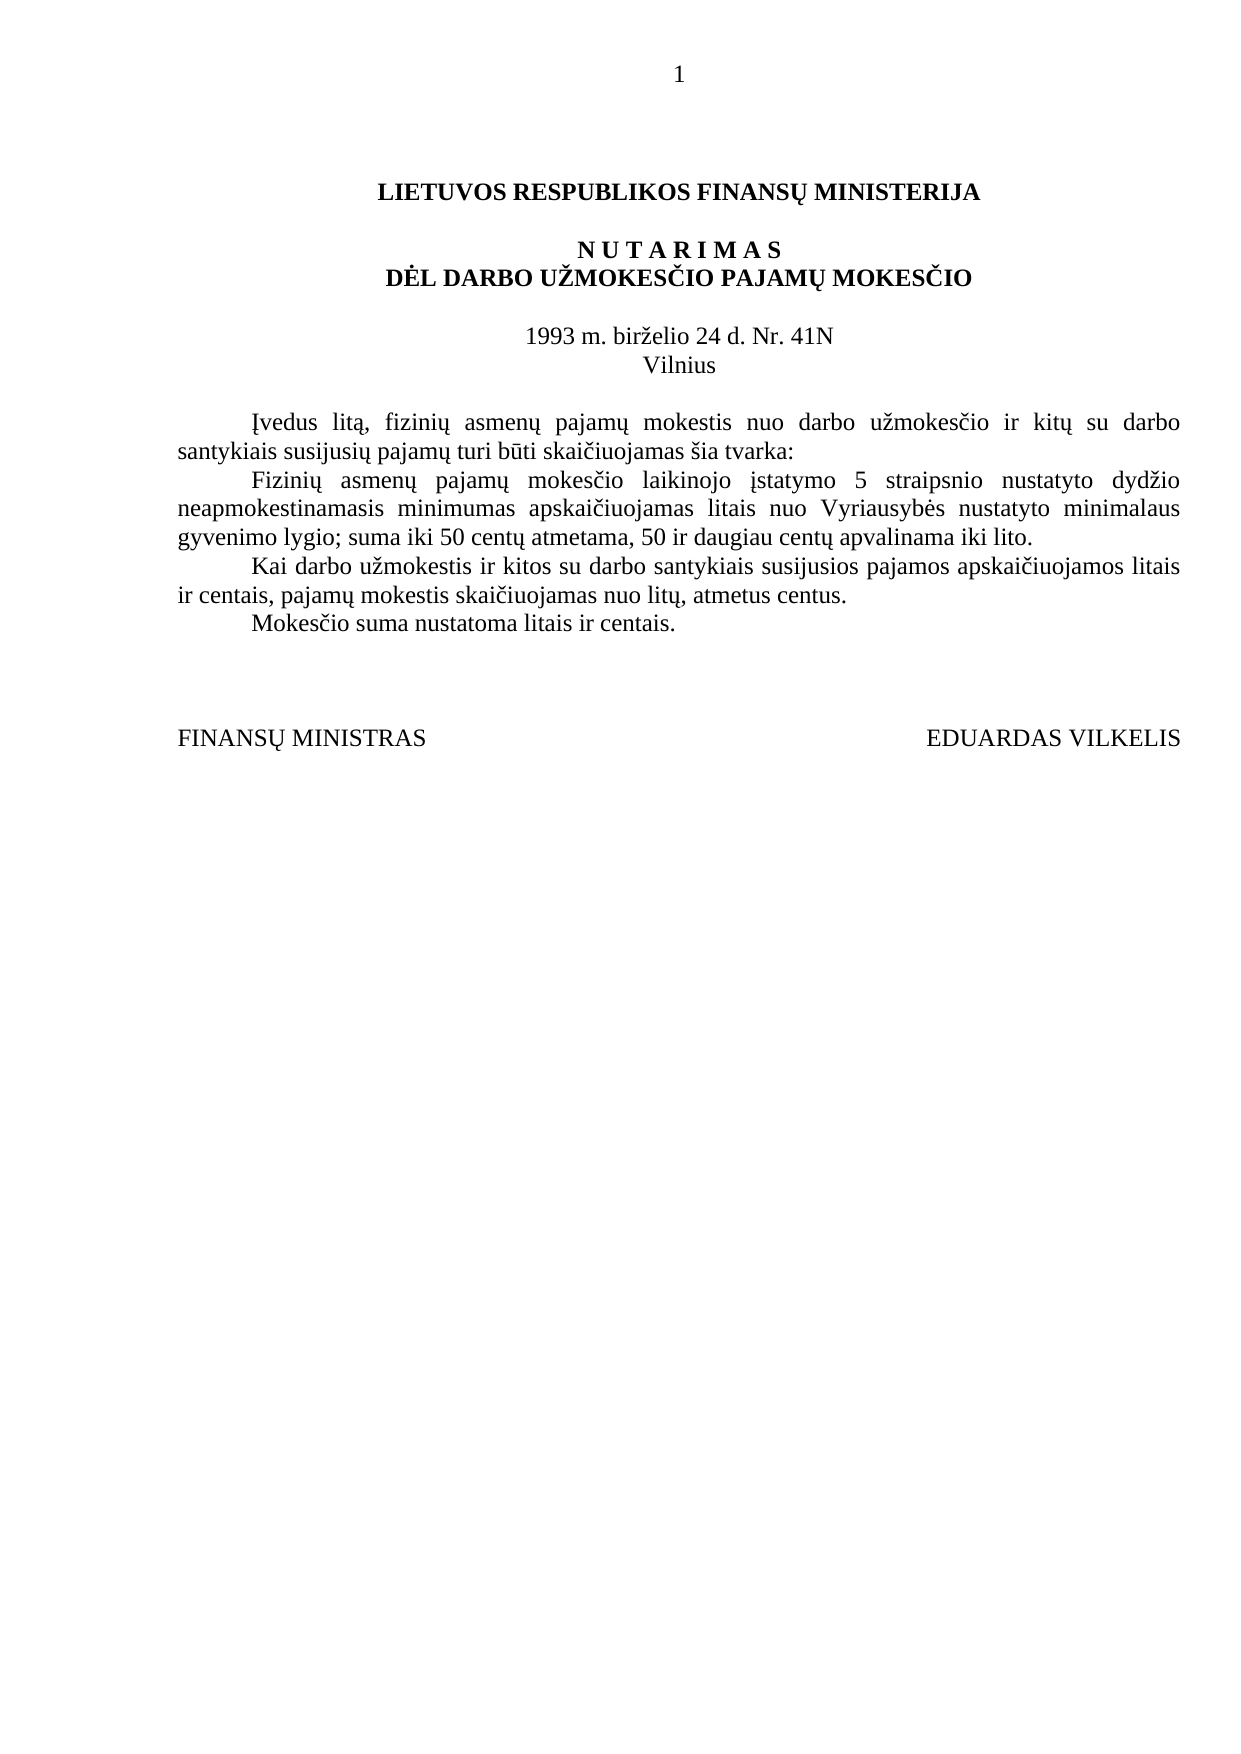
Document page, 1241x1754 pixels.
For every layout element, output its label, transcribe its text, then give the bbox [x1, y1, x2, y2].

text LIETUVOS RESPUBLIKOS FINANSŲ MINISTERIJA [177, 177, 1181, 206]
text Kai darbo užmokestis ir kitos su darbo santykiais susijusios pajamos apskaičiuojamos litais ir centais, pajamų mokestis skaičiuojamas nuo litų, atmetus centus. [177, 551, 1181, 608]
text 1993 m. birželio 24 d. Nr. 41N [177, 321, 1181, 350]
text DĖL DARBO UŽMOKESČIO PAJAMŲ MOKESČIO [177, 263, 1181, 292]
text Vilnius [177, 350, 1181, 378]
text FINANSŲ MINISTRAS EDUARDAS VILKELIS [177, 723, 1181, 752]
text Įvedus litą, fizinių asmenų pajamų mokestis nuo darbo užmokesčio ir kitų su darbo santykiais susijusių pajamų turi būti skaičiuojamas šia tvarka: [177, 407, 1181, 465]
text Mokesčio suma nustatoma litais ir centais. [177, 608, 1181, 637]
text N U T A R I M A S [177, 235, 1181, 263]
text Fizinių asmenų pajamų mokesčio laikinojo įstatymo 5 straipsnio nustatyto dydžio neapmokestinamasis minimumas apskaičiuojamas litais nuo Vyriausybės nustatyto minimalaus gyvenimo lygio; suma iki 50 centų atmetama, 50 ir daugiau centų apvalinama iki lito. [177, 465, 1181, 551]
